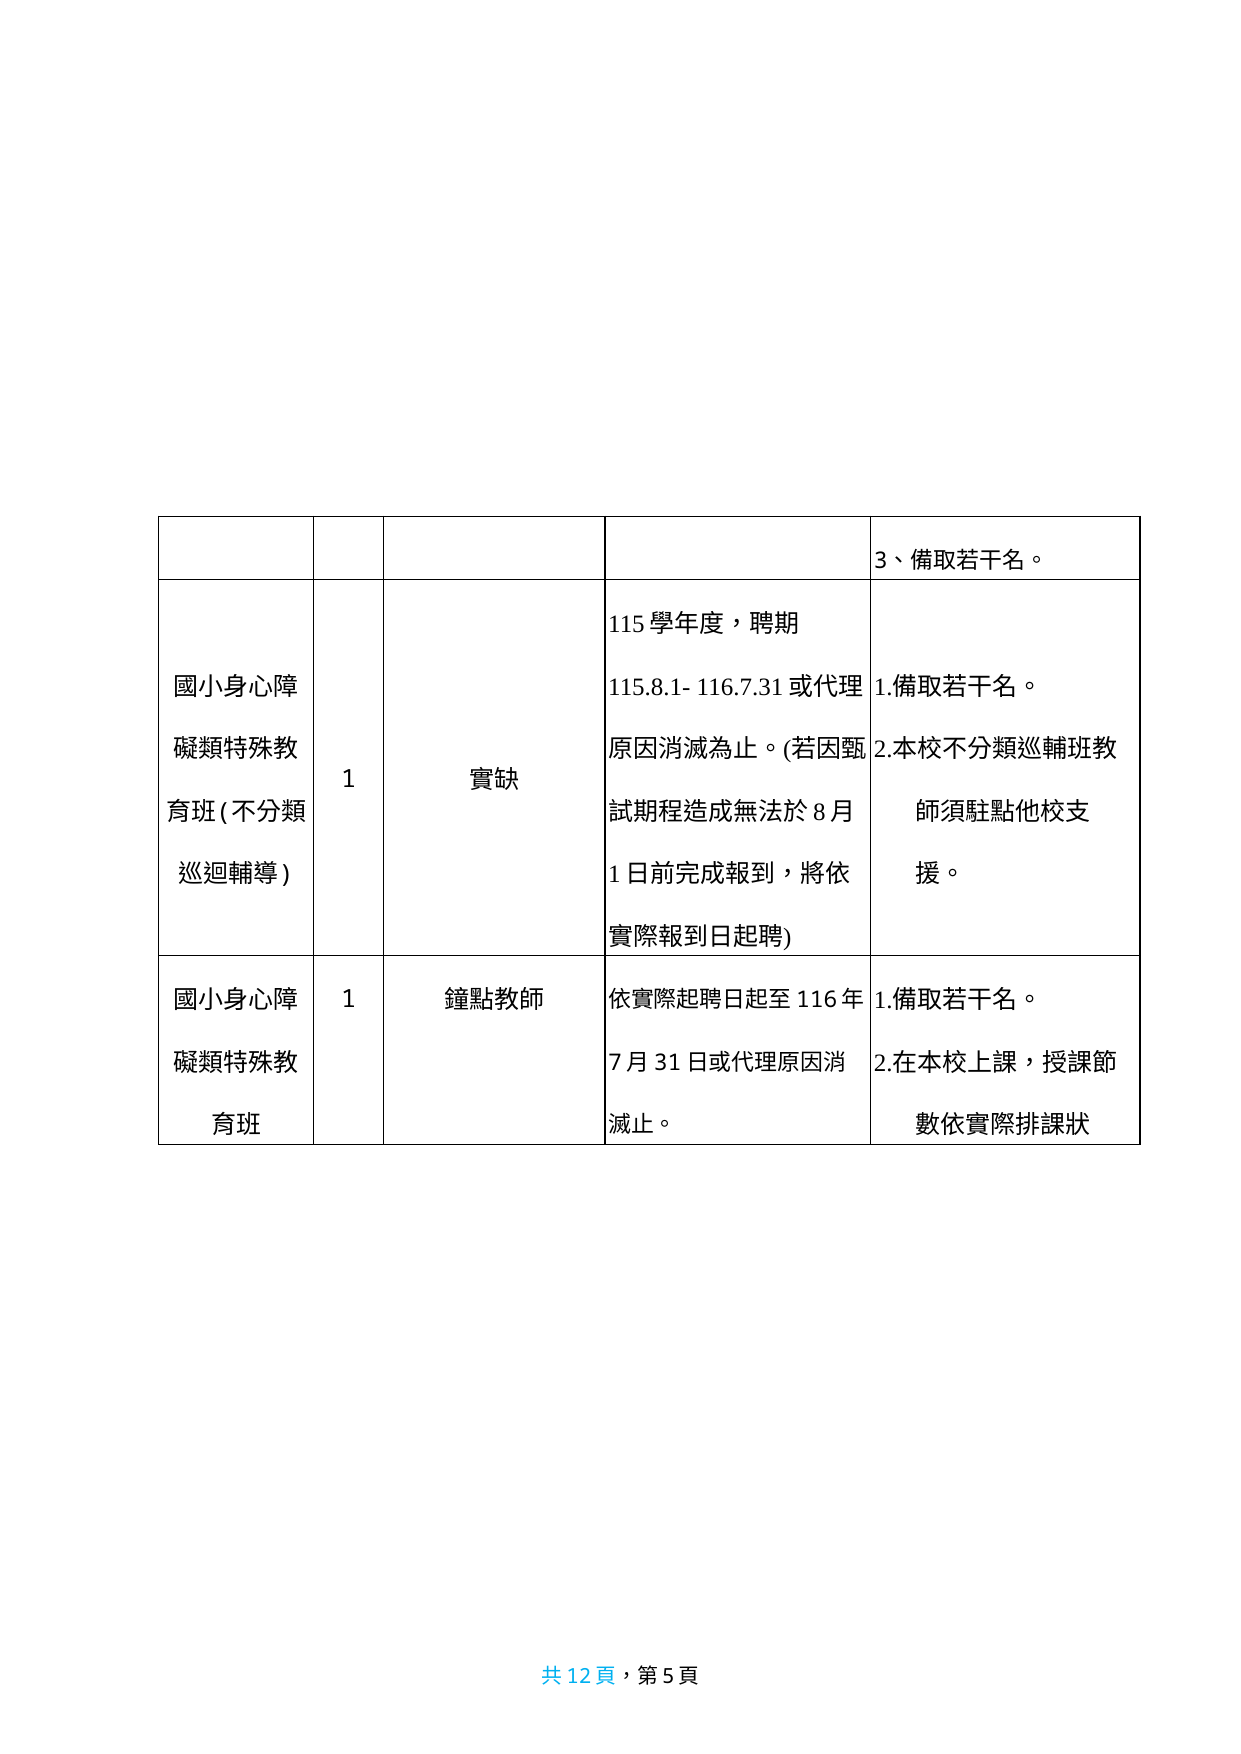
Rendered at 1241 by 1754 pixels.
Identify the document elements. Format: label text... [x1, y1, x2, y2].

table_cell 1.備取若干名。 2.在本校上課，授課節數依實際排課狀 [871, 956, 1139, 1144]
table_cell [314, 517, 383, 579]
table_cell [159, 517, 313, 579]
table_cell 國小身心障礙類特殊教育班(不分類巡迴輔導) [159, 580, 313, 955]
table_cell 鐘點教師 [384, 956, 604, 1144]
table_cell 國小身心障礙類特殊教育班 [159, 956, 313, 1144]
table_cell 1 [314, 580, 383, 955]
table_cell 115學年度，聘期115.8.1- 116.7.31或代理原因消滅為止。(若因甄試期程造成無法於8月1日前完成報到，將依實際報到日起聘) [606, 580, 870, 955]
table_cell [606, 517, 870, 579]
table_cell 實缺 [384, 580, 604, 955]
table_cell 1 [314, 956, 383, 1144]
table_cell 1.備取若干名。 2.本校不分類巡輔班教師須駐點他校支援。 [871, 580, 1139, 955]
table_cell [384, 517, 604, 579]
table_cell 3、備取若干名。 [871, 517, 1139, 579]
table_cell 依實際起聘日起至116年7月31日或代理原因消滅止。 [606, 956, 870, 1144]
